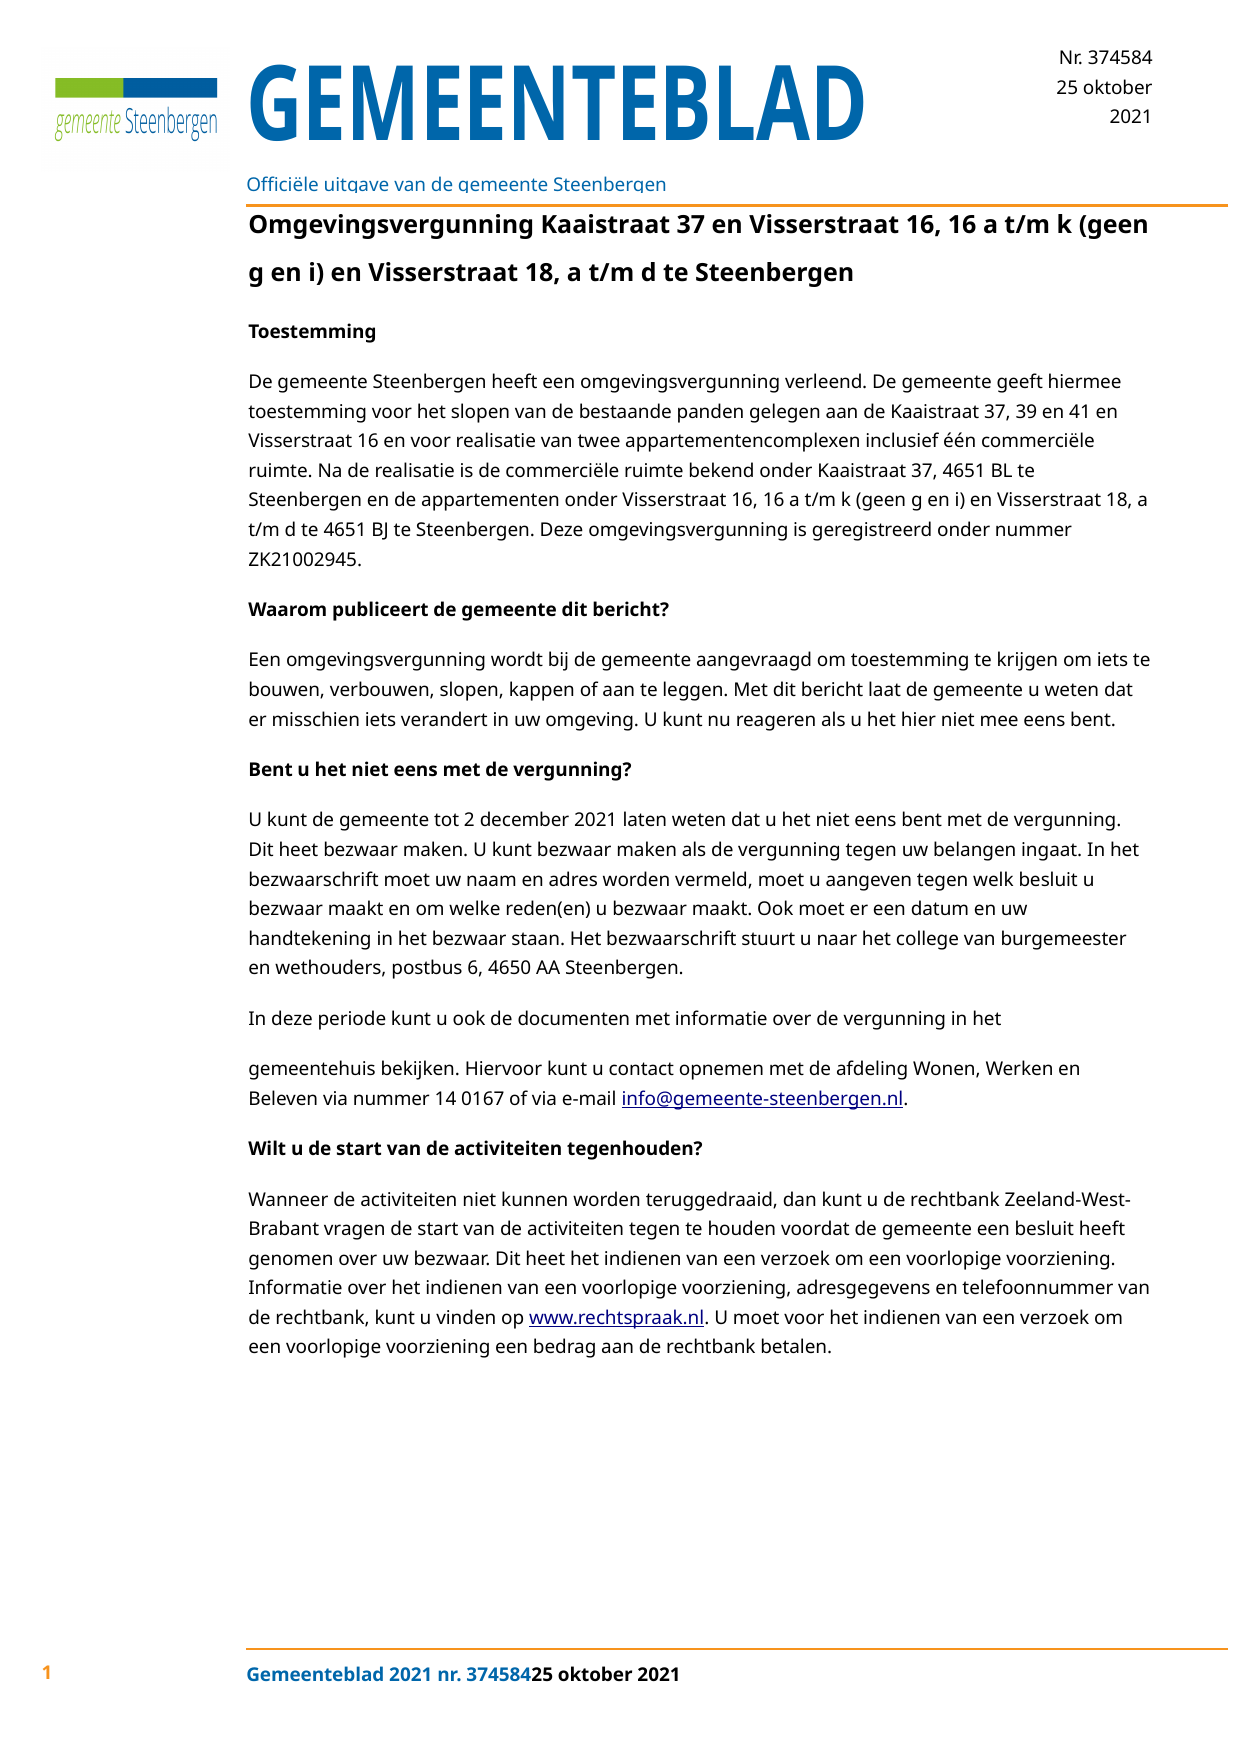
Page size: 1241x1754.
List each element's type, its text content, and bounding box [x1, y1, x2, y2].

text Wilt u de start van de activiteiten tegenhouden? [248, 1135, 1152, 1161]
text Een omgevingsvergunning wordt bij de gemeente aangevraagd om toestemming te krijgen om iets te bouwen, verbouwen, slopen, kappen of aan te leggen. Met dit bericht laat de gemeente u weten dat er misschien iets verandert in uw omgeving. U kunt nu reageren als u het hier niet mee eens bent. [248, 647, 1152, 732]
text Toestemming [248, 318, 1152, 344]
text Wanneer de activiteiten niet kunnen worden teruggedraaid, dan kunt u de rechtbank Zeeland-West-Brabant vragen de start van de activiteiten tegen te houden voordat de gemeente een besluit heeft genomen over uw bezwaar. Dit heet het indienen van een verzoek om een voorlopige voorziening. Informatie over het indienen van een voorlopige voorziening, adresgegevens en telefoonnummer van de rechtbank, kunt u vinden op www.rechtspraak.nl. U moet voor het indienen van een verzoek om een voorlopige voorziening een bedrag aan de rechtbank betalen. [248, 1186, 1152, 1359]
text Bent u het niet eens met de vergunning? [248, 756, 1152, 782]
text Waarom publiceert de gemeente dit bericht? [248, 596, 1152, 622]
picture [41, 47, 231, 172]
text gemeentehuis bekijken. Hiervoor kunt u contact opnemen met de afdeling Wonen, Werken en Beleven via nummer 14 0167 of via e-mail info@gemeente-steenbergen.nl. [248, 1055, 1152, 1111]
text Omgevingsvergunning Kaaistraat 37 en Visserstraat 16, 16 a t/m k (geen g en i) en Visserstraat 18, a t/m d te Steenbergen [248, 207, 1152, 288]
text In deze periode kunt u ook de documenten met informatie over de vergunning in het [248, 1005, 1152, 1031]
text De gemeente Steenbergen heeft een omgevingsvergunning verleend. De gemeente geeft hiermee toestemming voor het slopen van de bestaande panden gelegen aan de Kaaistraat 37, 39 en 41 en Visserstraat 16 en voor realisatie van twee appartementencomplexen inclusief één commerciële ruimte. Na de realisatie is de commerciële ruimte bekend onder Kaaistraat 37, 4651 BL te Steenbergen en de appartementen onder Visserstraat 16, 16 a t/m k (geen g en i) en Visserstraat 18, a t/m d te 4651 BJ te Steenbergen. Deze omgevingsvergunning is geregistreerd onder nummer ZK21002945. [248, 368, 1152, 572]
text U kunt de gemeente tot 2 december 2021 laten weten dat u het niet eens bent met de vergunning. Dit heet bezwaar maken. U kunt bezwaar maken als de vergunning tegen uw belangen ingaat. In het bezwaarschrift moet uw naam en adres worden vermeld, moet u aangeven tegen welk besluit u bezwaar maakt en om welke reden(en) u bezwaar maakt. Ook moet er een datum en uw handtekening in het bezwaar staan. Het bezwaarschrift stuurt u naar het college van burgemeester en wethouders, postbus 6, 4650 AA Steenbergen. [248, 807, 1152, 980]
